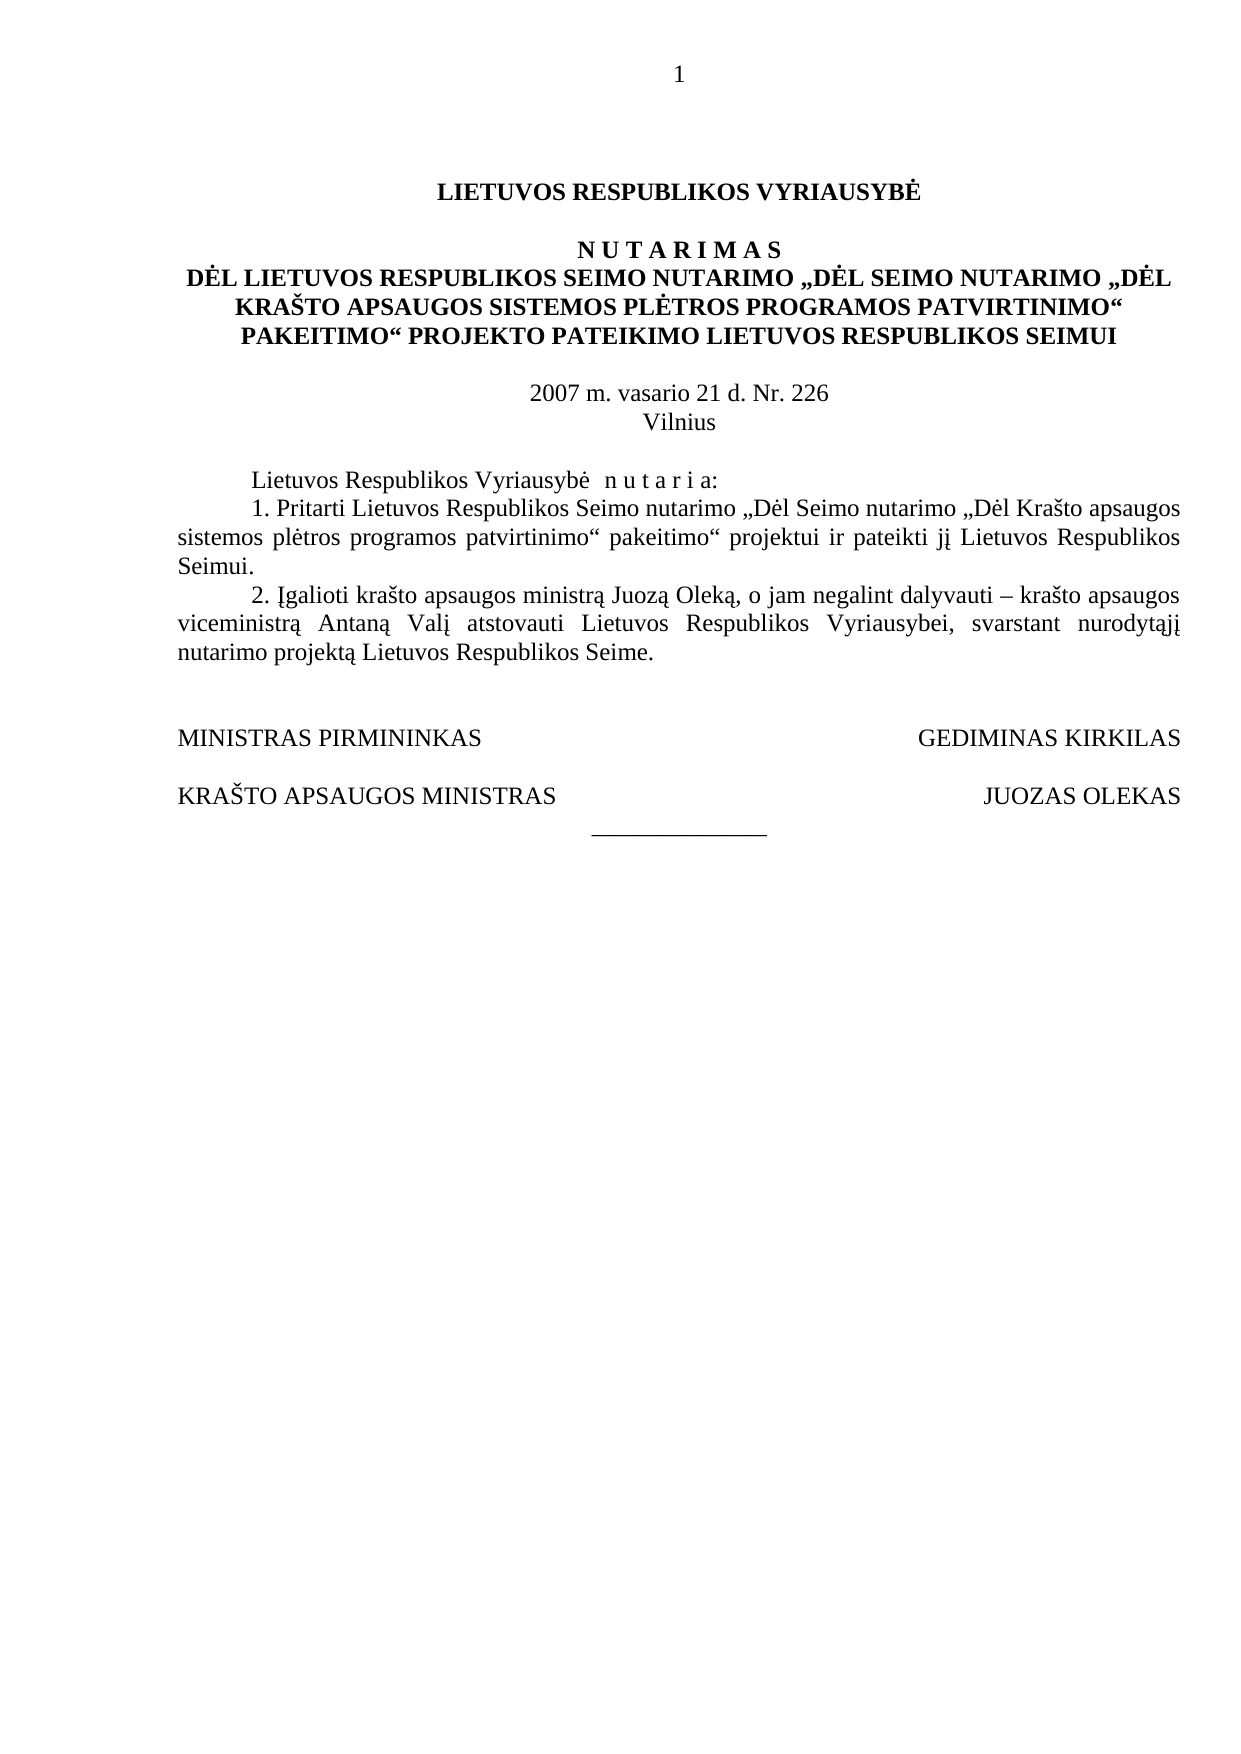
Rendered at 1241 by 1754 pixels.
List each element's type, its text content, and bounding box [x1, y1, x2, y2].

text Ministras Pirmininkas Gediminas Kirkilas [177, 723, 1181, 752]
text 1. Pritarti Lietuvos Respublikos Seimo nutarimo „Dėl Seimo nutarimo „Dėl Krašto apsaugos sistemos plėtros programos patvirtinimo“ pakeitimo“ projektui ir pateikti jį Lietuvos Respublikos Seimui. [177, 493, 1181, 580]
text DĖL LIETUVOS RESPUBLIKOS SEIMO NUTARIMO „DĖL SEIMO NUTARIMO „DĖL KRAŠTO APSAUGOS SISTEMOS PLĖTROS PROGRAMOS PATVIRTINIMO“ PAKEITIMO“ PROJEKTO PATEIKIMO LIETUVOS RESPUBLIKOS SEIMUI [177, 263, 1181, 350]
text 2007 m. vasario 21 d. Nr. 226 [177, 378, 1181, 407]
text Vilnius [177, 407, 1181, 436]
text Krašto apsaugos ministras Juozas Olekas [177, 781, 1181, 810]
text Lietuvos Respublikos Vyriausybė nutaria: [177, 465, 1181, 493]
text LIETUVOS RESPUBLIKOS VYRIAUSYBĖ [177, 177, 1181, 206]
text N U T A R I M A S [177, 235, 1181, 263]
text ______________ [177, 810, 1181, 838]
text 2. Įgalioti krašto apsaugos ministrą Juozą Oleką, o jam negalint dalyvauti – krašto apsaugos viceministrą Antaną Valį atstovauti Lietuvos Respublikos Vyriausybei, svarstant nurodytąjį nutarimo projektą Lietuvos Respublikos Seime. [177, 580, 1181, 666]
